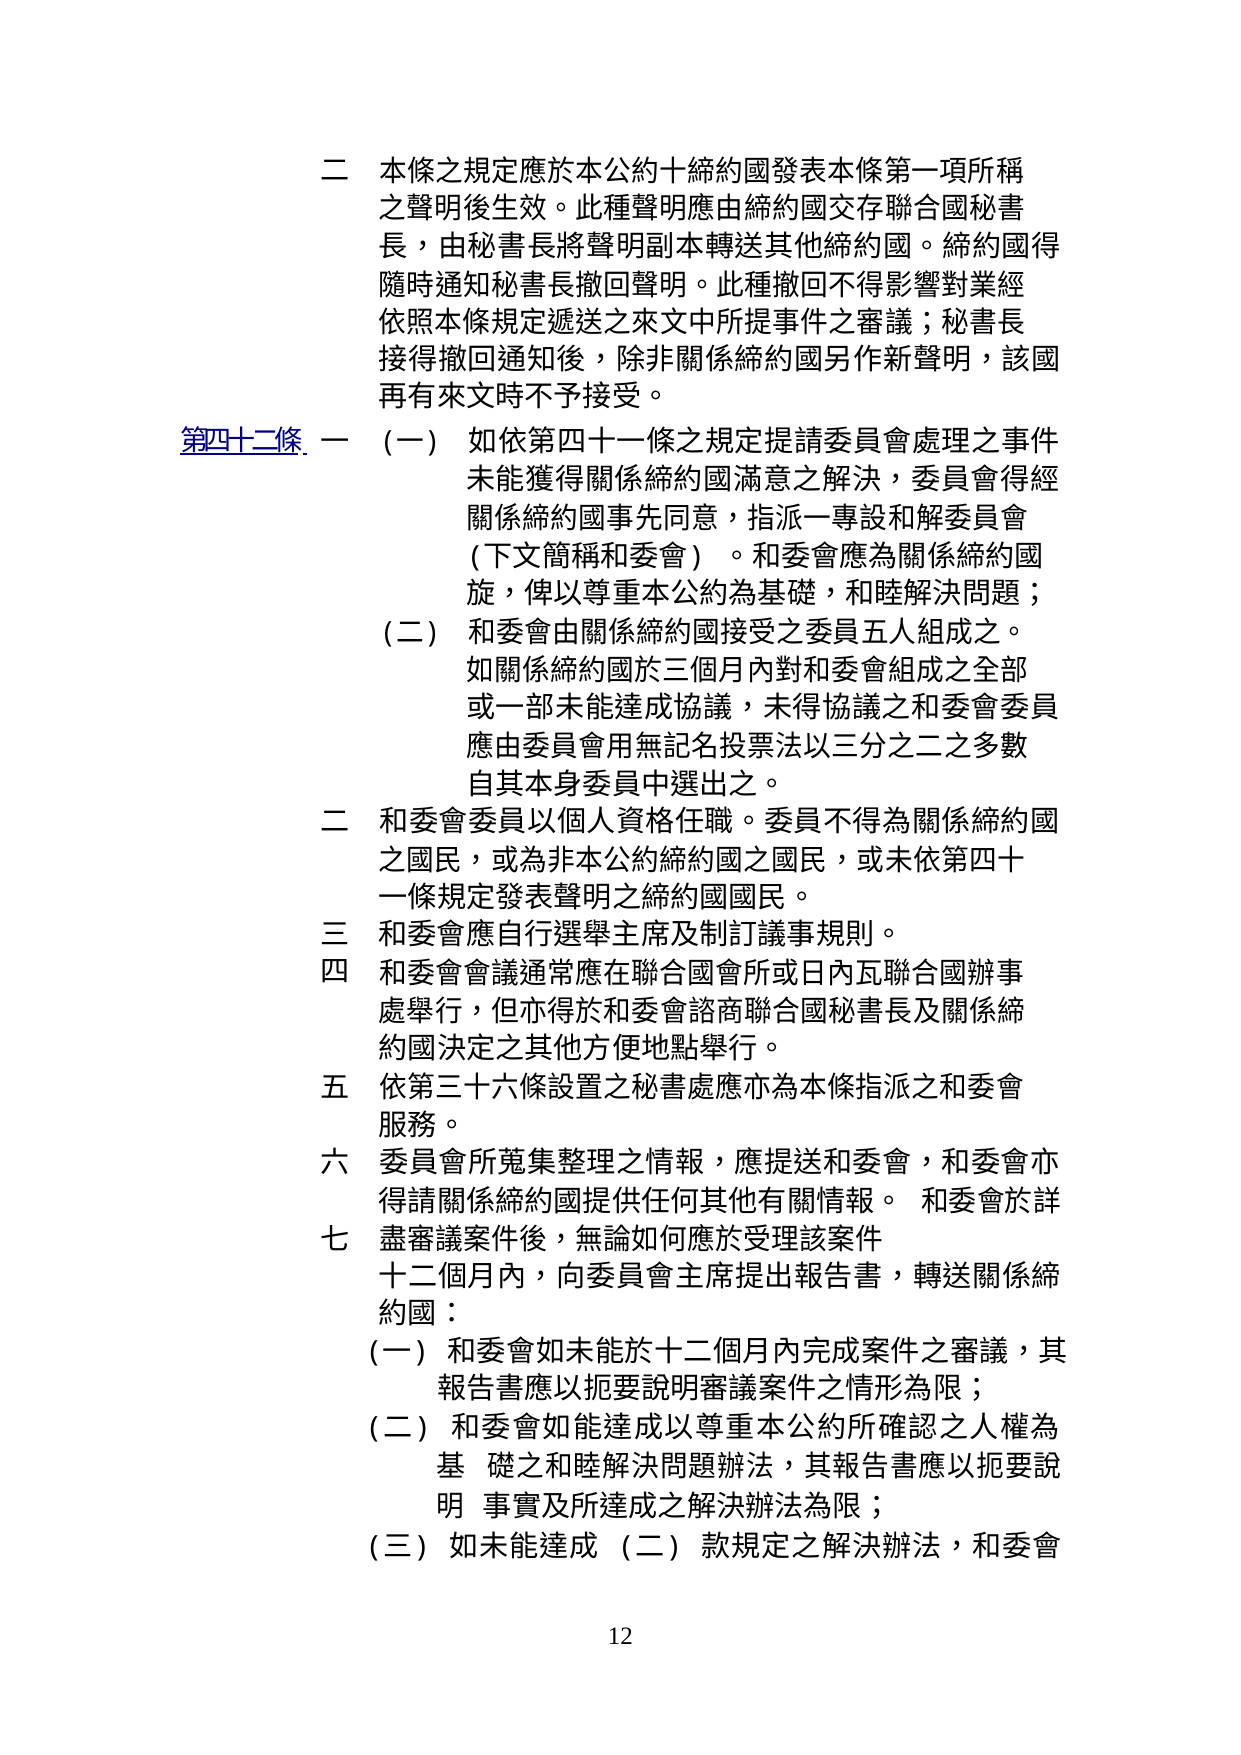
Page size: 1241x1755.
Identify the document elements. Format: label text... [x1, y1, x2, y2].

table_cell 接得撤回通知後，除非關係締約國另作新聲明，該國 再有來文時不予接受。 [364, 343, 1067, 422]
table_cell 未能獲得關係締約國滿意之解決，委員會得經 關係締約國事先同意，指派一專設和解委員會 (下文簡稱和委會) 。和委會應為關係締約國斡 [364, 463, 1067, 577]
table_cell 長，由秘書長將聲明副本轉送其他締約國。締約國得 隨時通知秘書長撤回聲明。此種撤回不得影響對業經 依照本條規定遞送之來文中所提事件之審議；秘書長 [364, 229, 1067, 343]
table_cell 三 四 [309, 918, 364, 1032]
table_cell [174, 691, 309, 804]
text (一) 和委會如未能於十二個月內完成案件之審議，其 [365, 1335, 1078, 1368]
table_cell [309, 691, 364, 804]
table_cell [174, 577, 309, 691]
table_header 二 [309, 148, 364, 229]
table_cell 或一部未能達成協議，未得協議之和委會委員 應由委員會用無記名投票法以三分之二之多數 自其本身委員中選出之。 [364, 691, 1067, 804]
table_cell [309, 1259, 364, 1335]
table_cell (一) 如依第四十一條之規定提請委員會處理之事件 [364, 422, 1067, 463]
table_cell [309, 577, 364, 691]
table_cell [174, 1146, 309, 1259]
table_cell [309, 463, 364, 577]
table_cell [174, 1032, 309, 1146]
table_cell [174, 804, 309, 918]
table_cell 十二個月內，向委員會主席提出報告書，轉送關係締 約國： [364, 1259, 1067, 1335]
table_cell 五 [309, 1032, 364, 1146]
table_cell [174, 463, 309, 577]
table_header 本條之規定應於本公約十締約國發表本條第一項所稱 之聲明後生效。此種聲明應由締約國交存聯合國秘書 [364, 148, 1067, 229]
table_cell 六 七 [309, 1146, 364, 1259]
table_cell [309, 343, 364, 422]
table_cell 委員會所蒐集整理之情報，應提送和委會，和委會亦 得請關係締約國提供任何其他有關情報。 和委會於詳盡審議案件後，無論如何應於受理該案件 [364, 1146, 1067, 1259]
table_cell [174, 1259, 309, 1335]
table_cell 二 [309, 804, 364, 918]
table_cell 約國決定之其他方便地點舉行。 依第三十六條設置之秘書處應亦為本條指派之和委會 服務。 [364, 1032, 1067, 1146]
text (三) 如未能達成 (二) 款規定之解決辦法，和委會 [365, 1526, 1062, 1564]
table_cell 第四十二條 [174, 422, 309, 463]
table_cell 和委會應自行選舉主席及制訂議事規則。 和委會會議通常應在聯合國會所或日內瓦聯合國辦事 處舉行，但亦得於和委會諮商聯合國秘書長及關係締 [364, 918, 1067, 1032]
table_cell 和委會委員以個人資格任職。委員不得為關係締約國 之國民，或為非本公約締約國之國民，或未依第四十 一條規定發表聲明之締約國國民。 [364, 804, 1067, 918]
table_cell [309, 229, 364, 343]
table_cell [174, 918, 309, 1032]
table_cell 旋，俾以尊重本公約為基礎，和睦解決問題； (二) 和委會由關係締約國接受之委員五人組成之。 如關係締約國於三個月內對和委會組成之全部 [364, 577, 1067, 691]
text (二) 和委會如能達成以尊重本公約所確認之人權為基 礎之和睦解決問題辦法，其報告書應以扼要說明 事實及所達成之解決辦法為限； [365, 1406, 1062, 1524]
table_header [174, 148, 309, 422]
text 報告書應以扼要說明審議案件之情形為限； [350, 1368, 1078, 1406]
table_cell 一 [309, 422, 364, 463]
